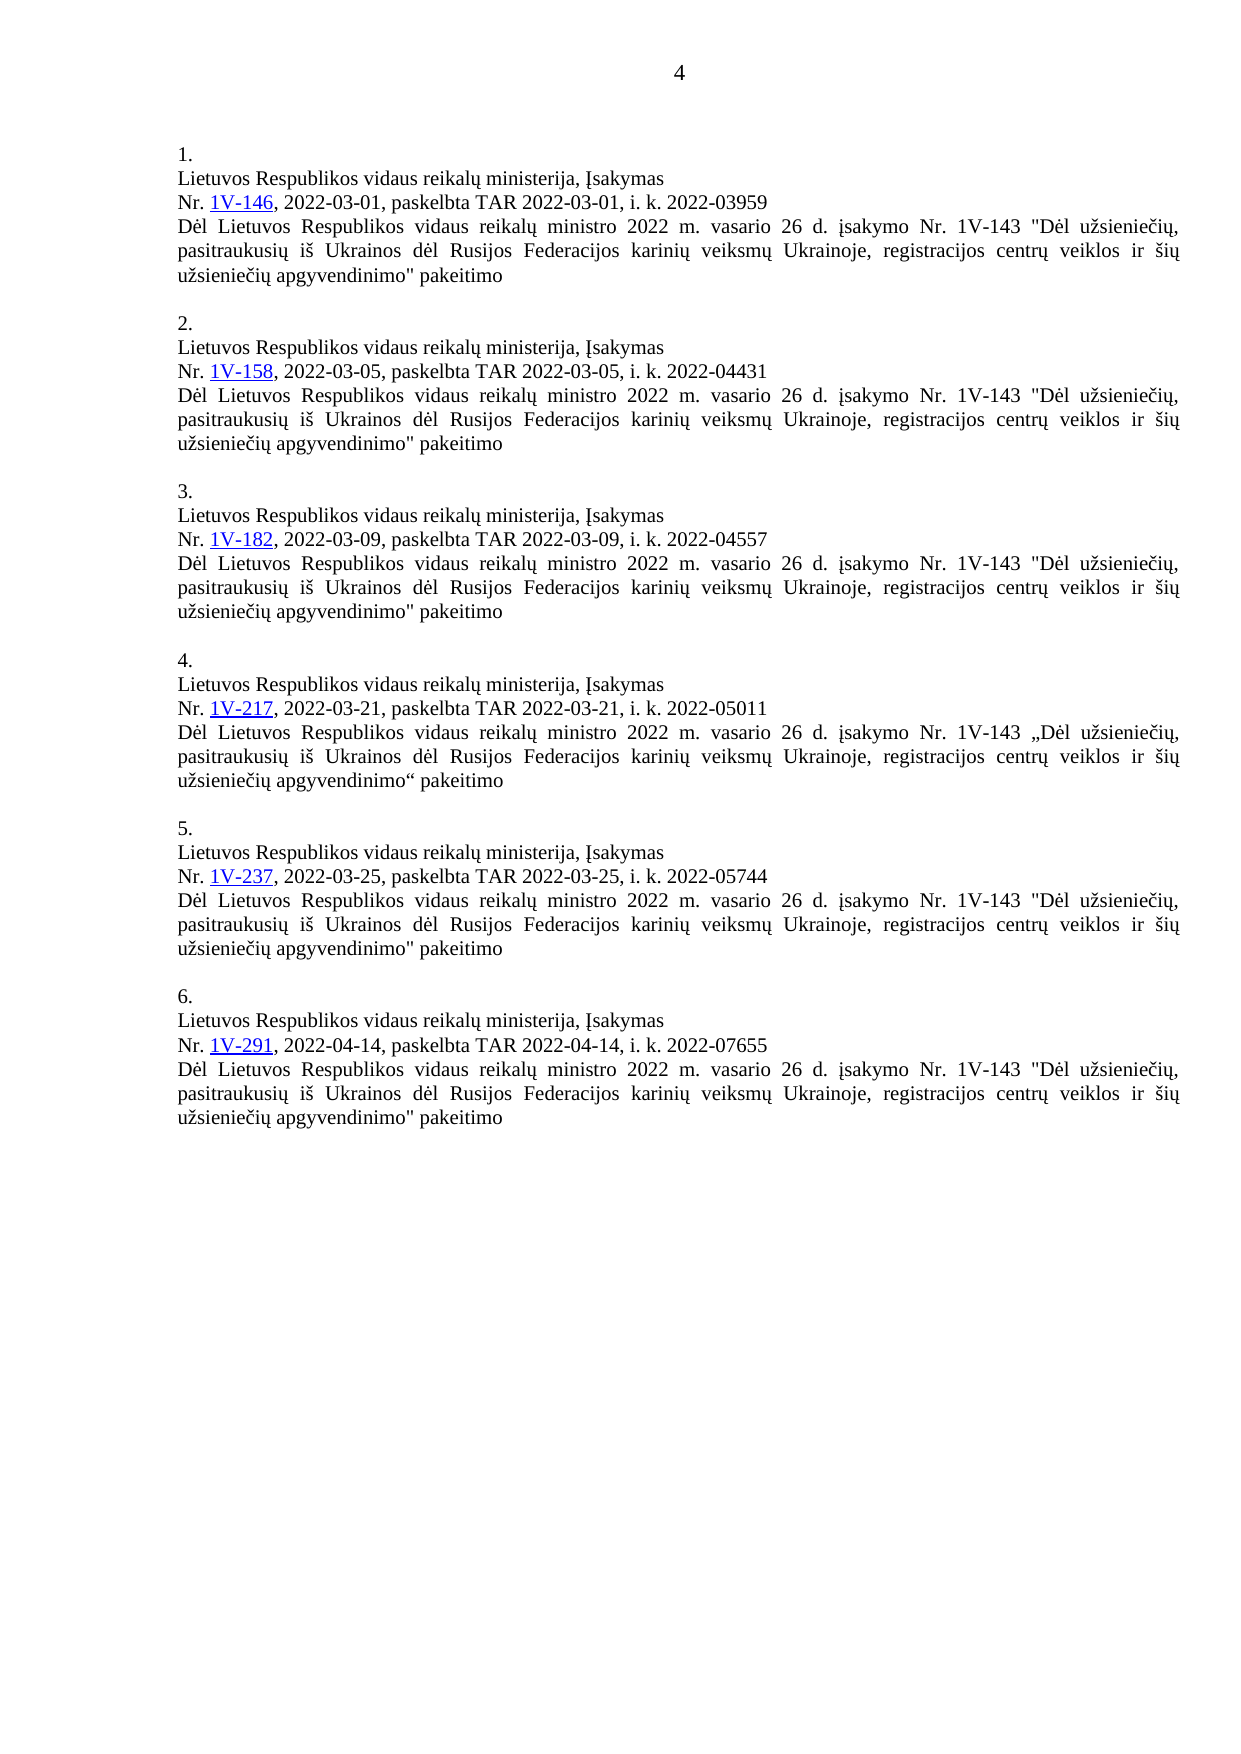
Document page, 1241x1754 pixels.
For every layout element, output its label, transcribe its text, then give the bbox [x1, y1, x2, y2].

text Dėl Lietuvos Respublikos vidaus reikalų ministro 2022 m. vasario 26 d. įsakymo Nr. 1V-143 "Dėl užsieniečių, pasitraukusių iš Ukrainos dėl Rusijos Federacijos karinių veiksmų Ukrainoje, registracijos centrų veiklos ir šių užsieniečių apgyvendinimo" pakeitimo [177, 1057, 1181, 1129]
text Nr. 1V-182, 2022-03-09, paskelbta TAR 2022-03-09, i. k. 2022-04557 [177, 527, 1181, 551]
text Nr. 1V-237, 2022-03-25, paskelbta TAR 2022-03-25, i. k. 2022-05744 [177, 864, 1181, 888]
text Lietuvos Respublikos vidaus reikalų ministerija, Įsakymas [177, 840, 1181, 864]
text Dėl Lietuvos Respublikos vidaus reikalų ministro 2022 m. vasario 26 d. įsakymo Nr. 1V-143 "Dėl užsieniečių, pasitraukusių iš Ukrainos dėl Rusijos Federacijos karinių veiksmų Ukrainoje, registracijos centrų veiklos ir šių užsieniečių apgyvendinimo" pakeitimo [177, 888, 1181, 960]
text 3. [177, 479, 1181, 503]
text Lietuvos Respublikos vidaus reikalų ministerija, Įsakymas [177, 503, 1181, 527]
text 6. [177, 984, 1181, 1008]
text Dėl Lietuvos Respublikos vidaus reikalų ministro 2022 m. vasario 26 d. įsakymo Nr. 1V-143 „Dėl užsieniečių, pasitraukusių iš Ukrainos dėl Rusijos Federacijos karinių veiksmų Ukrainoje, registracijos centrų veiklos ir šių užsieniečių apgyvendinimo“ pakeitimo [177, 720, 1181, 792]
text Dėl Lietuvos Respublikos vidaus reikalų ministro 2022 m. vasario 26 d. įsakymo Nr. 1V-143 "Dėl užsieniečių, pasitraukusių iš Ukrainos dėl Rusijos Federacijos karinių veiksmų Ukrainoje, registracijos centrų veiklos ir šių užsieniečių apgyvendinimo" pakeitimo [177, 551, 1181, 623]
text Dėl Lietuvos Respublikos vidaus reikalų ministro 2022 m. vasario 26 d. įsakymo Nr. 1V-143 "Dėl užsieniečių, pasitraukusių iš Ukrainos dėl Rusijos Federacijos karinių veiksmų Ukrainoje, registracijos centrų veiklos ir šių užsieniečių apgyvendinimo" pakeitimo [177, 214, 1181, 287]
text Nr. 1V-146, 2022-03-01, paskelbta TAR 2022-03-01, i. k. 2022-03959 [177, 190, 1181, 214]
text Nr. 1V-217, 2022-03-21, paskelbta TAR 2022-03-21, i. k. 2022-05011 [177, 696, 1181, 720]
text Dėl Lietuvos Respublikos vidaus reikalų ministro 2022 m. vasario 26 d. įsakymo Nr. 1V-143 "Dėl užsieniečių, pasitraukusių iš Ukrainos dėl Rusijos Federacijos karinių veiksmų Ukrainoje, registracijos centrų veiklos ir šių užsieniečių apgyvendinimo" pakeitimo [177, 383, 1181, 455]
text 4. [177, 647, 1181, 672]
text Nr. 1V-158, 2022-03-05, paskelbta TAR 2022-03-05, i. k. 2022-04431 [177, 359, 1181, 383]
text Lietuvos Respublikos vidaus reikalų ministerija, Įsakymas [177, 166, 1181, 190]
text 1. [177, 142, 1181, 166]
text Nr. 1V-291, 2022-04-14, paskelbta TAR 2022-04-14, i. k. 2022-07655 [177, 1032, 1181, 1057]
text Lietuvos Respublikos vidaus reikalų ministerija, Įsakymas [177, 1008, 1181, 1032]
text 5. [177, 816, 1181, 840]
text Lietuvos Respublikos vidaus reikalų ministerija, Įsakymas [177, 335, 1181, 359]
text 2. [177, 311, 1181, 335]
text Lietuvos Respublikos vidaus reikalų ministerija, Įsakymas [177, 672, 1181, 696]
